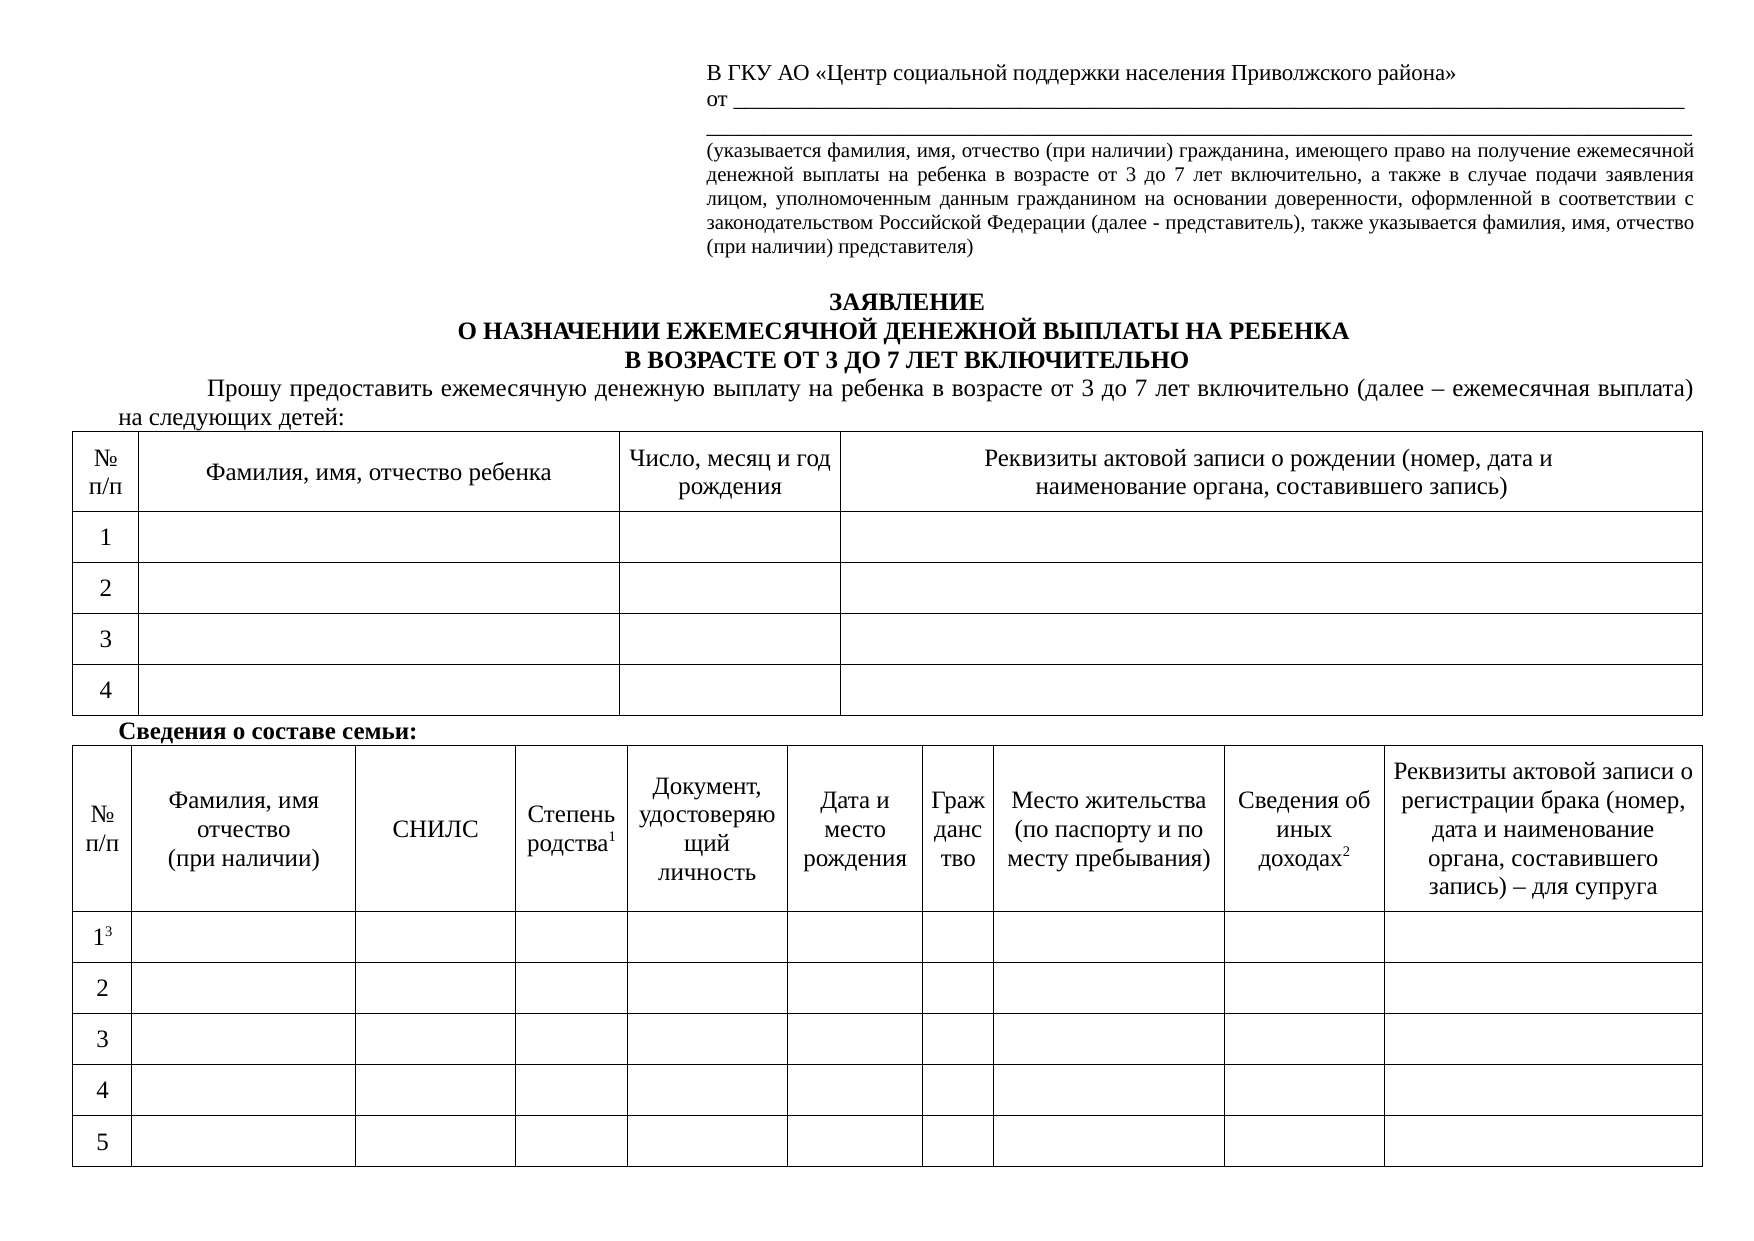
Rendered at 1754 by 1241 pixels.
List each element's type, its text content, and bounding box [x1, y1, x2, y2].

table_header Дата и место рождения [788, 746, 922, 911]
table_cell [620, 614, 840, 664]
table_cell [628, 963, 787, 1013]
table_cell [356, 1014, 515, 1064]
table_cell [620, 665, 840, 715]
table_cell 2 [73, 563, 138, 613]
table_cell [132, 963, 355, 1013]
table_cell [516, 963, 627, 1013]
table_cell [139, 665, 619, 715]
table_cell [841, 512, 1702, 562]
table_header Сведения об иных доходах2 [1225, 746, 1384, 911]
table_header Число, месяц и год рождения [620, 432, 840, 511]
table_cell [516, 912, 627, 962]
table_cell [628, 1065, 787, 1115]
table_cell [841, 614, 1702, 664]
table_cell [620, 512, 840, 562]
table_cell [994, 1065, 1224, 1115]
table_cell 5 [73, 1116, 131, 1166]
text ЗАЯВЛЕНИЕ [118, 287, 1696, 316]
text О НАЗНАЧЕНИИ ЕЖЕМЕСЯЧНОЙ ДЕНЕЖНОЙ ВЫПЛАТЫ НА РЕБЕНКА [118, 316, 1696, 345]
text Прошу предоставить ежемесячную денежную выплату на ребенка в возрасте от 3 до 7 лет включительно (далее – ежемесячная выплата) на следующих детей: [118, 373, 1696, 431]
table_cell [1385, 1065, 1702, 1115]
table_cell [1225, 912, 1384, 962]
table_cell [994, 963, 1224, 1013]
table_cell [788, 963, 922, 1013]
table_cell [1225, 1014, 1384, 1064]
text В ВОЗРАСТЕ ОТ 3 ДО 7 ЛЕТ ВКЛЮЧИТЕЛЬНО [118, 345, 1696, 373]
table_cell [1385, 1014, 1702, 1064]
table_cell [923, 1116, 993, 1166]
table_header СНИЛС [356, 746, 515, 911]
table_cell [1225, 1116, 1384, 1166]
table_header Степень родства1 [516, 746, 627, 911]
text Сведения о составе семьи: [118, 716, 1696, 745]
table_cell [788, 1014, 922, 1064]
table_cell [788, 1116, 922, 1166]
text В ГКУ АО «Центр социальной поддержки населения Приволжского района» [706, 59, 1696, 85]
table_header Гражданство [923, 746, 993, 911]
table_cell [516, 1065, 627, 1115]
table_header Фамилия, имя, отчество ребенка [139, 432, 619, 511]
table_cell [356, 963, 515, 1013]
table_header Документ, удостоверяющий личность [628, 746, 787, 911]
table_header Фамилия, имя отчество (при наличии) [132, 746, 355, 911]
table_header № п/п [73, 432, 138, 511]
table_header Реквизиты актовой записи о регистрации брака (номер, дата и наименование органа, составившего запись) – для супруга [1385, 746, 1702, 911]
table_cell [841, 563, 1702, 613]
text от ___________________________________________________________________________________ [706, 85, 1696, 112]
table_header Реквизиты актовой записи о рождении (номер, дата и наименование органа, составившего запись) [841, 432, 1702, 511]
table_cell [788, 1065, 922, 1115]
table_cell 4 [73, 665, 138, 715]
table_cell [356, 1065, 515, 1115]
table_cell 4 [73, 1065, 131, 1115]
table_header Место жительства (по паспорту и по месту пребывания) [994, 746, 1224, 911]
table_cell [923, 1065, 993, 1115]
text (указывается фамилия, имя, отчество (при наличии) гражданина, имеющего право на получение ежемесячной денежной выплаты на ребенка в возрасте от 3 до 7 лет включительно, а также в случае подачи заявления лицом, уполномоченным данным гражданином на основании доверенности, оформленной в соответствии с законодательством Российской Федерации (далее - представитель), также указывается фамилия, имя, отчество (при наличии) представителя) [706, 138, 1696, 258]
table_cell [620, 563, 840, 613]
table_cell [132, 1065, 355, 1115]
table_cell [139, 614, 619, 664]
table_cell [1385, 963, 1702, 1013]
table_cell [356, 1116, 515, 1166]
table_cell [132, 912, 355, 962]
table_cell [923, 963, 993, 1013]
table_cell [923, 1014, 993, 1064]
table_cell [841, 665, 1702, 715]
table_cell [1385, 912, 1702, 962]
table_cell [994, 912, 1224, 962]
table_cell [628, 912, 787, 962]
table_cell 2 [73, 963, 131, 1013]
table_cell [1225, 963, 1384, 1013]
table_cell [628, 1116, 787, 1166]
table_cell [923, 912, 993, 962]
table_cell [1385, 1116, 1702, 1166]
text ______________________________________________________________________________________ [706, 112, 1696, 138]
table_cell [994, 1116, 1224, 1166]
table_cell [132, 1014, 355, 1064]
table_cell 3 [73, 1014, 131, 1064]
table_cell 13 [73, 912, 131, 962]
table_cell [628, 1014, 787, 1064]
table_cell 3 [73, 614, 138, 664]
table_cell [516, 1014, 627, 1064]
table_cell [139, 512, 619, 562]
table_cell [1225, 1065, 1384, 1115]
table_cell [356, 912, 515, 962]
table_cell [994, 1014, 1224, 1064]
table_cell [516, 1116, 627, 1166]
table_cell [788, 912, 922, 962]
table_cell 1 [73, 512, 138, 562]
table_header № п/п [73, 746, 131, 911]
table_cell [132, 1116, 355, 1166]
table_cell [139, 563, 619, 613]
